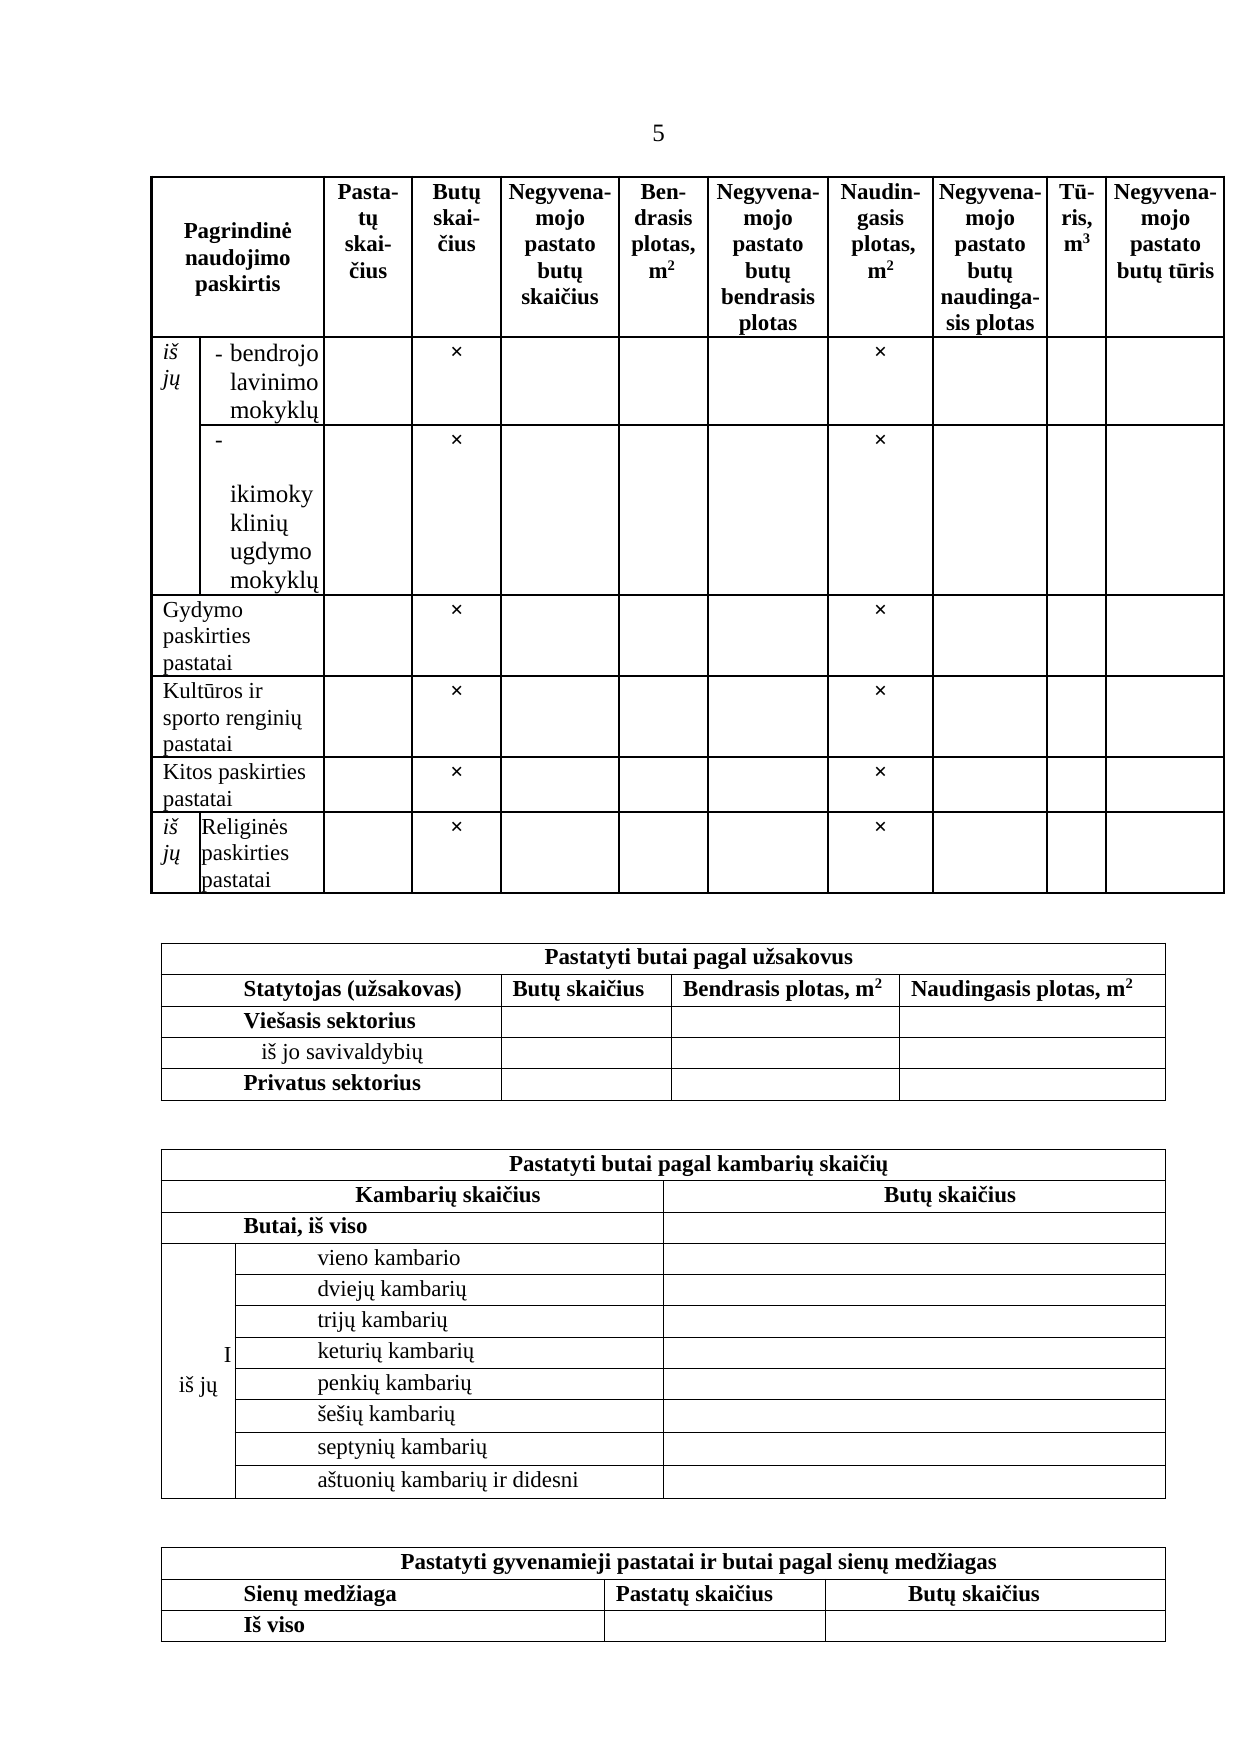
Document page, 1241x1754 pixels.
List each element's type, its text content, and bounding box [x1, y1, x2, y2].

table_header Negyvena-mojo pastato butų tūris [1107, 178, 1223, 336]
table_cell Statytojas (užsakovas) [162, 975, 501, 1006]
table_header Negyvena-mojo pastato butų bendrasis plotas [709, 178, 827, 336]
table_cell [325, 677, 411, 756]
table_cell [620, 758, 707, 811]
table_cell [1048, 758, 1105, 811]
table_cell [709, 813, 827, 892]
table_cell [1048, 338, 1105, 424]
table_cell [325, 426, 411, 594]
table_cell [664, 1275, 1165, 1305]
table_cell Viešasis sektorius [162, 1007, 501, 1037]
table_cell × [829, 758, 932, 811]
table_header Pasta-tų skai-čius [325, 178, 411, 336]
table_header Naudin-gasis plotas, m2 [829, 178, 932, 336]
table_cell [605, 1611, 825, 1641]
table_cell Butų skaičius [502, 975, 671, 1006]
table_cell trijų kambarių [236, 1306, 663, 1337]
table_cell [620, 677, 707, 756]
table_cell [934, 596, 1046, 675]
table_cell iš jo savivaldybių [162, 1038, 501, 1068]
table_cell × [413, 596, 500, 675]
table_cell × [829, 813, 932, 892]
table_header Pagrindinė naudojimo paskirtis [153, 178, 323, 336]
table_cell dviejų kambarių [236, 1275, 663, 1305]
table_cell [664, 1369, 1165, 1399]
table_cell [826, 1611, 1165, 1641]
table_cell [934, 758, 1046, 811]
table_cell [672, 1007, 899, 1037]
table_header Tū-ris, m3 [1048, 178, 1105, 336]
table_cell [1107, 813, 1223, 892]
table_cell [502, 758, 618, 811]
table_header Ben-drasis plotas, m2 [620, 178, 707, 336]
table_cell Privatus sektorius [162, 1069, 501, 1099]
table_cell [900, 1069, 1165, 1099]
table_cell × [829, 338, 932, 424]
table_cell [325, 338, 411, 424]
table_cell Sienų medžiaga [162, 1580, 604, 1610]
table_cell Butų skaičius [664, 1181, 1165, 1212]
table_cell [1048, 596, 1105, 675]
table_cell × [413, 677, 500, 756]
table_cell Bendrasis plotas, m2 [672, 975, 899, 1006]
table_cell [620, 596, 707, 675]
table_cell [1048, 677, 1105, 756]
table_cell [502, 338, 618, 424]
table_cell Pastatų skaičius [605, 1580, 825, 1610]
table_cell [709, 426, 827, 594]
table_header Negyvena-mojo pastato butų skaičius [502, 178, 618, 336]
table_cell × [829, 596, 932, 675]
table_cell × [829, 677, 932, 756]
table_cell × [413, 813, 500, 892]
table_cell [664, 1306, 1165, 1337]
table_cell [502, 426, 618, 594]
table_cell [502, 813, 618, 892]
table_cell [664, 1433, 1165, 1465]
table_cell [1107, 596, 1223, 675]
table_cell [709, 758, 827, 811]
table_cell Butai, iš viso [162, 1213, 663, 1243]
table_cell [664, 1400, 1165, 1432]
table_cell [325, 596, 411, 675]
table_cell × [413, 758, 500, 811]
table_cell [502, 677, 618, 756]
table_cell [664, 1213, 1165, 1243]
table_cell [664, 1466, 1165, 1498]
table_cell - ikimokyklinių ugdymo mokyklų [201, 426, 323, 594]
table_cell [900, 1007, 1165, 1037]
table_cell [1048, 813, 1105, 892]
table_cell šešių kambarių [236, 1400, 663, 1432]
table_cell aštuonių kambarių ir didesni [236, 1466, 663, 1498]
table_cell [325, 758, 411, 811]
table_header Butų skai-čius [413, 178, 500, 336]
table_cell [664, 1244, 1165, 1274]
table_header Negyvena-mojo pastato butų naudinga-sis plotas [934, 178, 1046, 336]
table_header Pastatyti gyvenamieji pastatai ir butai pagal sienų medžiagas [162, 1548, 1165, 1579]
table_cell [502, 1069, 671, 1099]
table_header Pastatyti butai pagal užsakovus [162, 944, 1165, 974]
table_header Pastatyti butai pagal kambarių skaičių [162, 1150, 1165, 1180]
table_cell septynių kambarių [236, 1433, 663, 1465]
table_cell [900, 1038, 1165, 1068]
table_cell Butų skaičius [826, 1580, 1165, 1610]
table_cell [709, 677, 827, 756]
table_cell [934, 813, 1046, 892]
table_cell × [829, 426, 932, 594]
table_cell [620, 813, 707, 892]
table_cell [620, 338, 707, 424]
table_cell Gydymo paskirties pastatai [153, 596, 323, 675]
table_cell [502, 1038, 671, 1068]
table_cell [709, 338, 827, 424]
table_cell - bendrojo lavinimo mokyklų [201, 338, 323, 424]
table_cell [934, 338, 1046, 424]
table_cell [1107, 758, 1223, 811]
table_cell [1107, 677, 1223, 756]
table_cell [325, 813, 411, 892]
table_cell Naudingasis plotas, m2 [900, 975, 1165, 1006]
table_cell [664, 1338, 1165, 1368]
table_cell [1107, 426, 1223, 594]
table_cell [153, 424, 199, 594]
table_cell [620, 426, 707, 594]
table_cell Iš viso [162, 1611, 604, 1641]
table_cell [502, 596, 618, 675]
table_cell Kambarių skaičius [162, 1181, 663, 1212]
table_cell Kultūros ir sporto renginių pastatai [153, 677, 323, 756]
table_cell × [413, 426, 500, 594]
table_cell [672, 1038, 899, 1068]
table_cell × [413, 338, 500, 424]
table_cell iš jų [153, 338, 199, 424]
table_cell vieno kambario [236, 1244, 663, 1274]
table_cell Religinės paskirties pastatai [201, 813, 323, 892]
table_cell [672, 1069, 899, 1099]
table_cell Kitos paskirties pastatai [153, 758, 323, 811]
table_cell [1048, 426, 1105, 594]
table_cell Iiš jų [162, 1244, 235, 1498]
table_cell [502, 1007, 671, 1037]
table_cell [1107, 338, 1223, 424]
table_cell penkių kambarių [236, 1369, 663, 1399]
table_cell [934, 426, 1046, 594]
table_cell [934, 677, 1046, 756]
table_cell iš jų [153, 813, 199, 892]
table_cell [709, 596, 827, 675]
table_cell keturių kambarių [236, 1338, 663, 1368]
